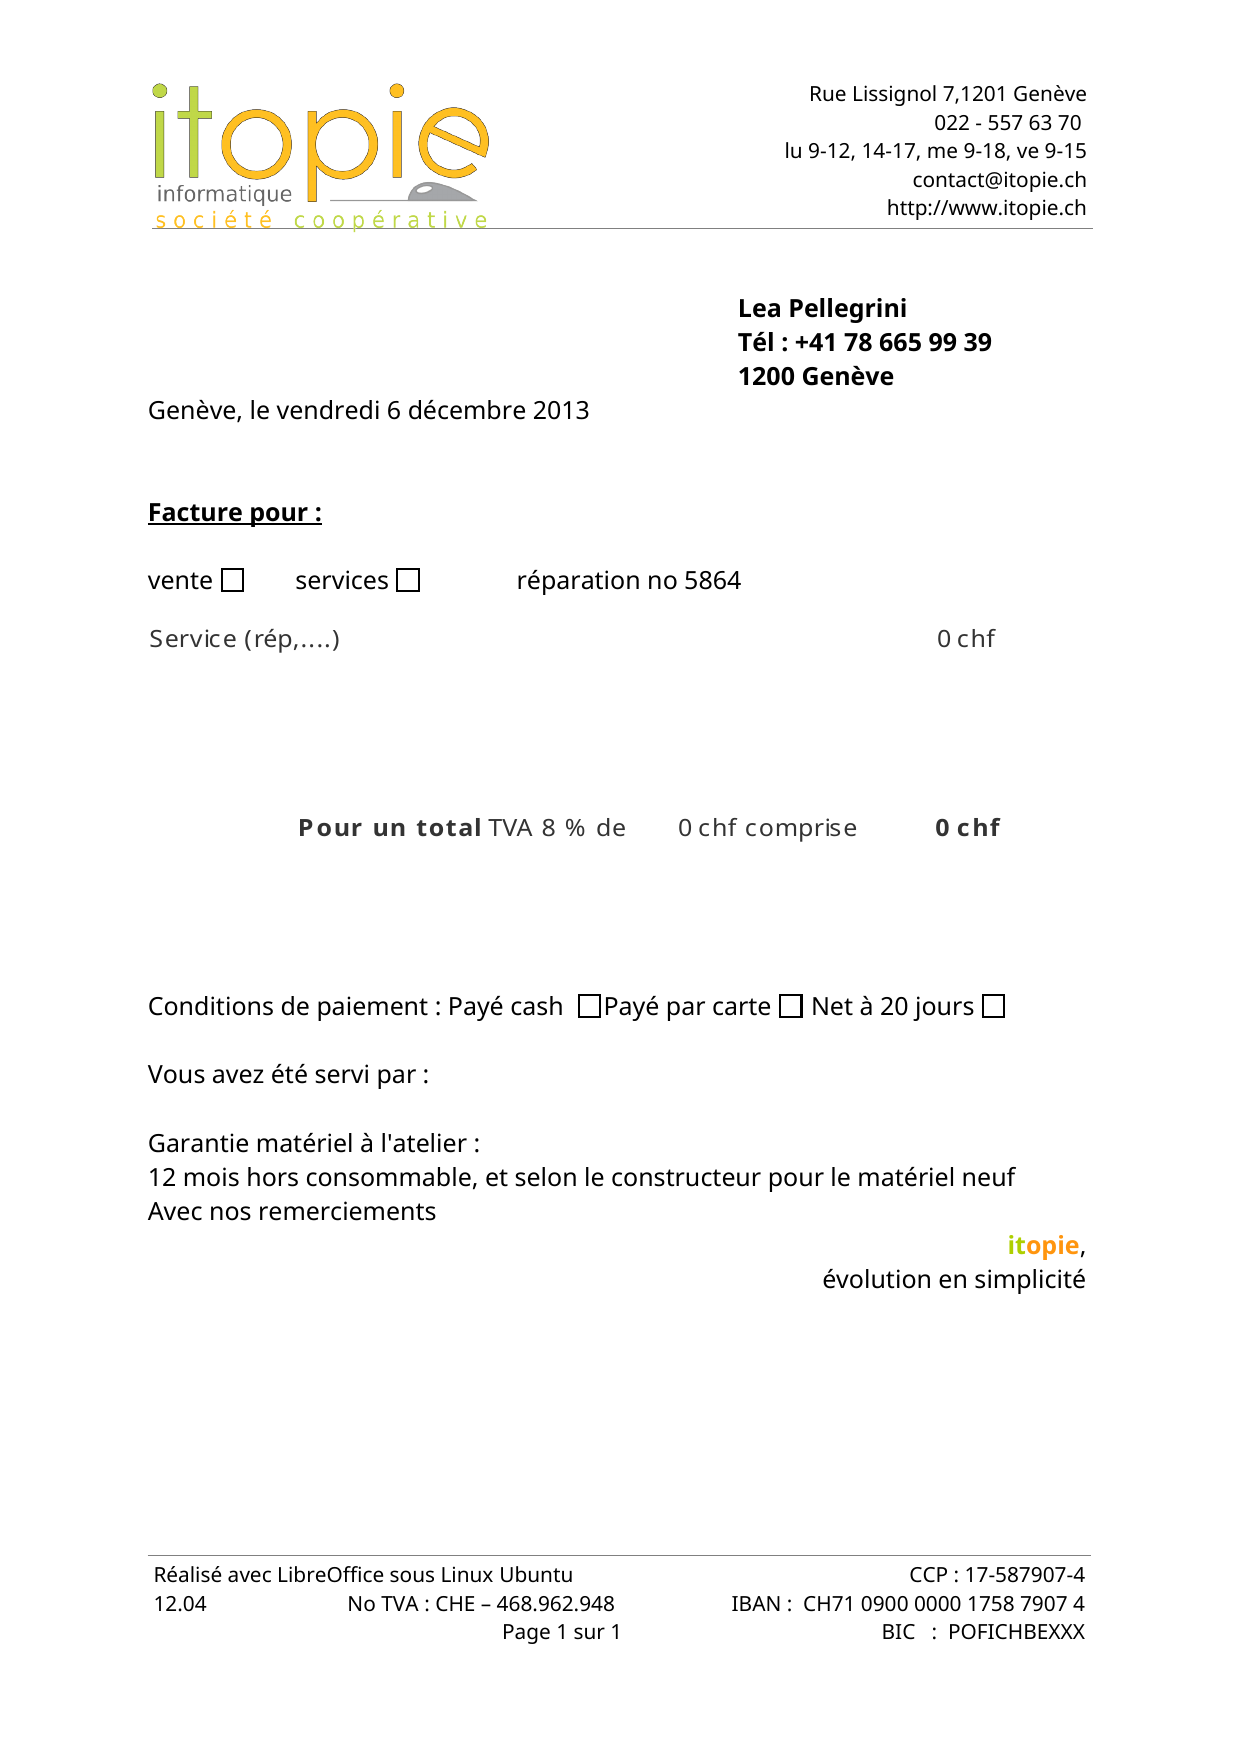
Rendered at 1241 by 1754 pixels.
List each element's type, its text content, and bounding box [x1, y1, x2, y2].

text Lea Pellegrini [148, 290, 1093, 324]
text Avec nos remerciements [148, 1193, 1093, 1227]
text Garantie matériel à l'atelier : [148, 1125, 1093, 1159]
text Vous avez été servi par : [148, 1057, 1093, 1091]
text Genève, le vendredi 6 décembre 2013 [148, 392, 1093, 427]
text Conditions de paiement : Payé cash Payé par carte Net à 20 jours [148, 989, 1093, 1023]
text évolution en simplicité [148, 1262, 1093, 1296]
text itopie, [148, 1227, 1093, 1262]
text vente services réparation no 5864 [148, 563, 1093, 597]
text Tél : +41 78 665 99 39 [148, 324, 1093, 358]
text 1200 Genève [148, 358, 1093, 392]
text 12 mois hors consommable, et selon le constructeur pour le matériel neuf [148, 1159, 1093, 1193]
text Facture pour : [148, 495, 1093, 529]
picture [138, 72, 500, 244]
